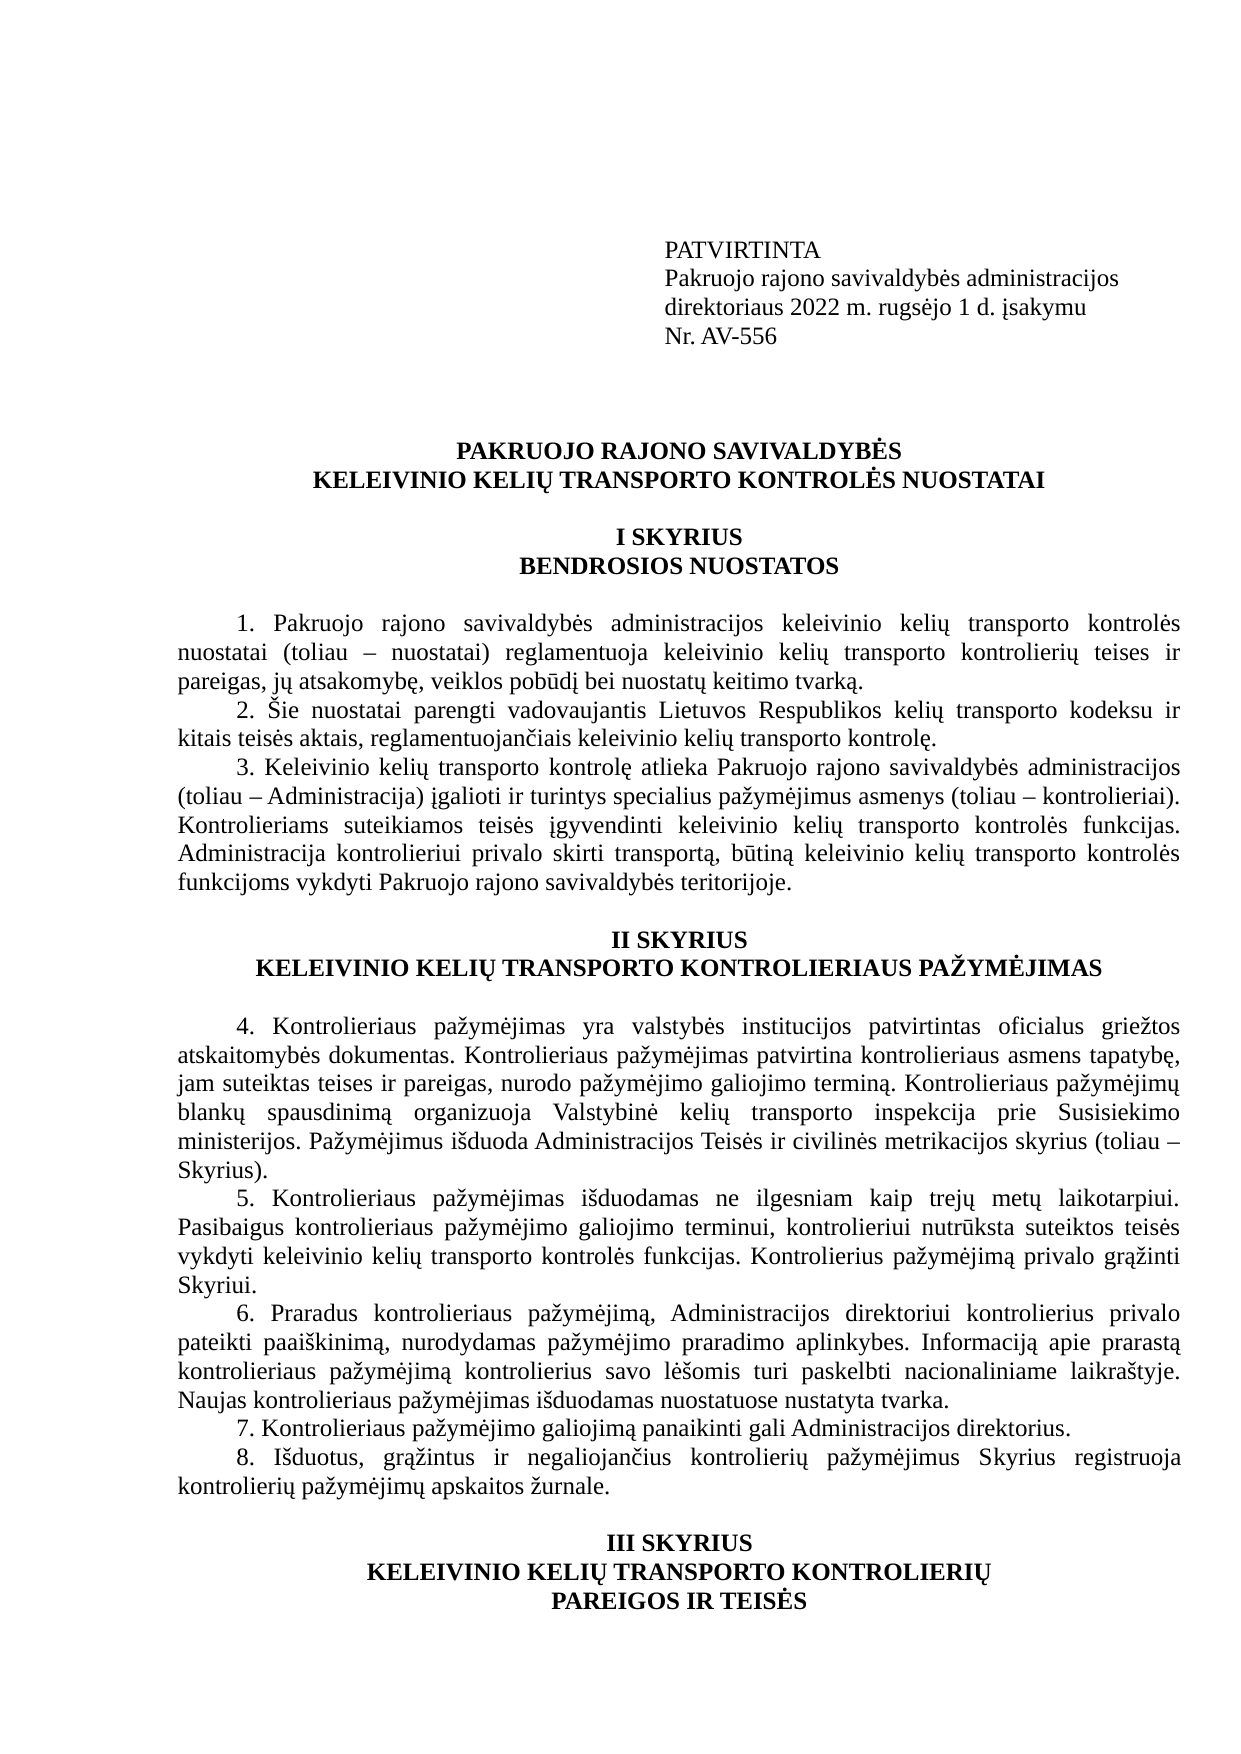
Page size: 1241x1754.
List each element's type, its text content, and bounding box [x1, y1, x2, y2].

text III SKYRIUS [177, 1528, 1181, 1557]
text direktoriaus 2022 m. rugsėjo 1 d. įsakymu [664, 292, 1181, 321]
text PAKRUOJO RAJONO SAVIVALDYBĖS [177, 436, 1181, 465]
text 3. Keleivinio kelių transporto kontrolę atlieka Pakruojo rajono savivaldybės administracijos (toliau – Administracija) įgalioti ir turintys specialius pažymėjimus asmenys (toliau – kontrolieriai). Kontrolieriams suteikiamos teisės įgyvendinti keleivinio kelių transporto kontrolės funkcijas. Administracija kontrolieriui privalo skirti transportą, būtiną keleivinio kelių transporto kontrolės funkcijoms vykdyti Pakruojo rajono savivaldybės teritorijoje. [177, 752, 1181, 896]
text II SKYRIUS [177, 925, 1181, 953]
text 5. Kontrolieriaus pažymėjimas išduodamas ne ilgesniam kaip trejų metų laikotarpiui. Pasibaigus kontrolieriaus pažymėjimo galiojimo terminui, kontrolieriui nutrūksta suteiktos teisės vykdyti keleivinio kelių transporto kontrolės funkcijas. Kontrolierius pažymėjimą privalo grąžinti Skyriui. [177, 1183, 1181, 1298]
text KELEIVINIO KELIŲ TRANSPORTO KONTROLIERIAUS PAŽYMĖJIMAS [177, 953, 1181, 982]
text Pakruojo rajono savivaldybės administracijos [664, 263, 1181, 292]
text PATVIRTINTA [529, 235, 1181, 263]
text 8. Išduotus, grąžintus ir negaliojančius kontrolierių pažymėjimus Skyrius registruoja kontrolierių pažymėjimų apskaitos žurnale. [177, 1442, 1181, 1500]
text Nr. AV-556 [664, 321, 1181, 350]
text 1. Pakruojo rajono savivaldybės administracijos keleivinio kelių transporto kontrolės nuostatai (toliau – nuostatai) reglamentuoja keleivinio kelių transporto kontrolierių teises ir pareigas, jų atsakomybę, veiklos pobūdį bei nuostatų keitimo tvarką. [177, 608, 1181, 695]
text PAREIGOS IR TEISĖS [177, 1586, 1181, 1615]
text 7. Kontrolieriaus pažymėjimo galiojimą panaikinti gali Administracijos direktorius. [177, 1413, 1181, 1442]
text I SKYRIUS [177, 522, 1181, 551]
text BENDROSIOS NUOSTATOS [177, 551, 1181, 580]
text 4. Kontrolieriaus pažymėjimas yra valstybės institucijos patvirtintas oficialus griežtos atskaitomybės dokumentas. Kontrolieriaus pažymėjimas patvirtina kontrolieriaus asmens tapatybę, jam suteiktas teises ir pareigas, nurodo pažymėjimo galiojimo terminą. Kontrolieriaus pažymėjimų blankų spausdinimą organizuoja Valstybinė kelių transporto inspekcija prie Susisiekimo ministerijos. Pažymėjimus išduoda Administracijos Teisės ir civilinės metrikacijos skyrius (toliau – Skyrius). [177, 1011, 1181, 1183]
text KELEIVINIO KELIŲ TRANSPORTO KONTROLĖS NUOSTATAI [177, 465, 1181, 493]
text KELEIVINIO KELIŲ TRANSPORTO KONTROLIERIŲ [177, 1557, 1181, 1586]
text 2. Šie nuostatai parengti vadovaujantis Lietuvos Respublikos kelių transporto kodeksu ir kitais teisės aktais, reglamentuojančiais keleivinio kelių transporto kontrolę. [177, 695, 1181, 752]
text 6. Praradus kontrolieriaus pažymėjimą, Administracijos direktoriui kontrolierius privalo pateikti paaiškinimą, nurodydamas pažymėjimo praradimo aplinkybes. Informaciją apie prarastą kontrolieriaus pažymėjimą kontrolierius savo lėšomis turi paskelbti nacionaliniame laikraštyje. Naujas kontrolieriaus pažymėjimas išduodamas nuostatuose nustatyta tvarka. [177, 1298, 1181, 1413]
